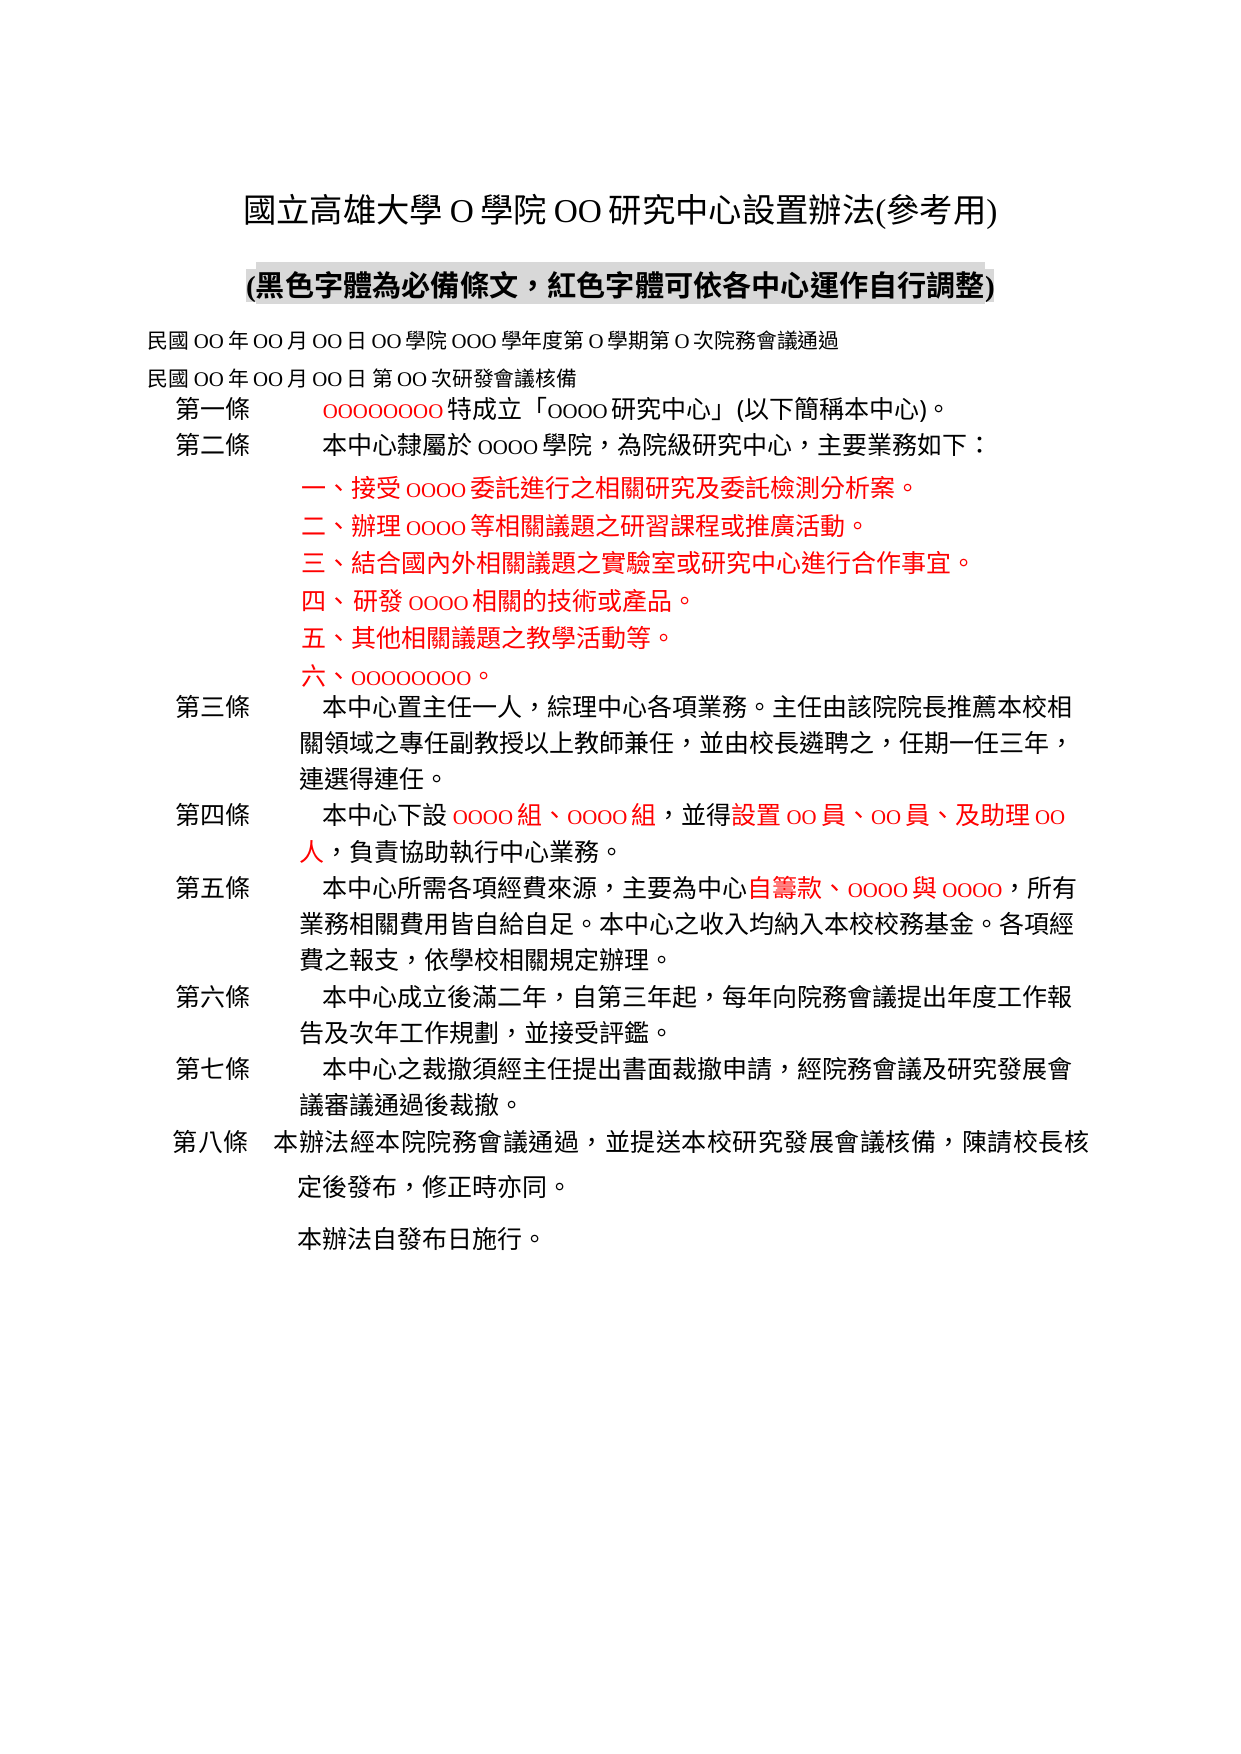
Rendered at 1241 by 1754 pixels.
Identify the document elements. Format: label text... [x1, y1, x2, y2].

text 本辦法自發布日施行。 [248, 1213, 1092, 1250]
list 本中心置主任一人，綜理中心各項業務。主任由該院院長推薦本校相關領域之專任副教授以上教師兼任，並由校長遴聘之，任期一任三年，連選得連任。 [175, 687, 1092, 796]
list 本中心之裁撤須經主任提出書面裁撤申請，經院務會議及研究發展會議審議通過後裁撤。 [175, 1049, 1092, 1122]
text 一、接受OOOO委託進行之相關研究及委託檢測分析案。 [301, 462, 1092, 499]
text 民國OO年OO月OO日 第OO次研發會議核備 [148, 352, 1092, 389]
list OOOOOOOO特成立「OOOO研究中心」(以下簡稱本中心)。 [175, 389, 1092, 426]
list 本中心成立後滿二年，自第三年起，每年向院務會議提出年度工作報告及次年工作規劃，並接受評鑑。 [175, 977, 1092, 1049]
list 本中心所需各項經費來源，主要為中心自籌款、OOOO與OOOO，所有業務相關費用皆自給自足。本中心之收入均納入本校校務基金。各項經費之報支，依學校相關規定辦理。 [175, 868, 1092, 977]
text 國立高雄大學O學院OO研究中心設置辦法(參考用) [148, 164, 1092, 239]
text 四、 研發OOOO相關的技術或產品。 [301, 574, 1092, 612]
text 民國OO年OO月OO日OO學院OOO學年度第O學期第O次院務會議通過 [148, 314, 1092, 352]
text 三、結合國內外相關議題之實驗室或研究中心進行合作事宜。 [301, 537, 1092, 574]
text (黑色字體為必備條文，紅色字體可依各中心運作自行調整) [148, 239, 1092, 314]
text 五、其他相關議題之教學活動等。 [301, 612, 1092, 649]
text 第八條 本辦法經本院院務會議通過，並提送本校研究發展會議核備，陳請校長核定後發布，修正時亦同。 [173, 1122, 1092, 1203]
list 本中心下設OOOO組、OOOO組，並得設置OO員、OO員、及助理OO人，負責協助執行中心業務。 [175, 796, 1092, 868]
text 六、OOOOOOOO。 [301, 649, 1092, 687]
list 本中心隸屬於OOOO學院，為院級研究中心，主要業務如下： [175, 426, 1092, 462]
text 二、辦理OOOO等相關議題之研習課程或推廣活動。 [301, 499, 1092, 537]
